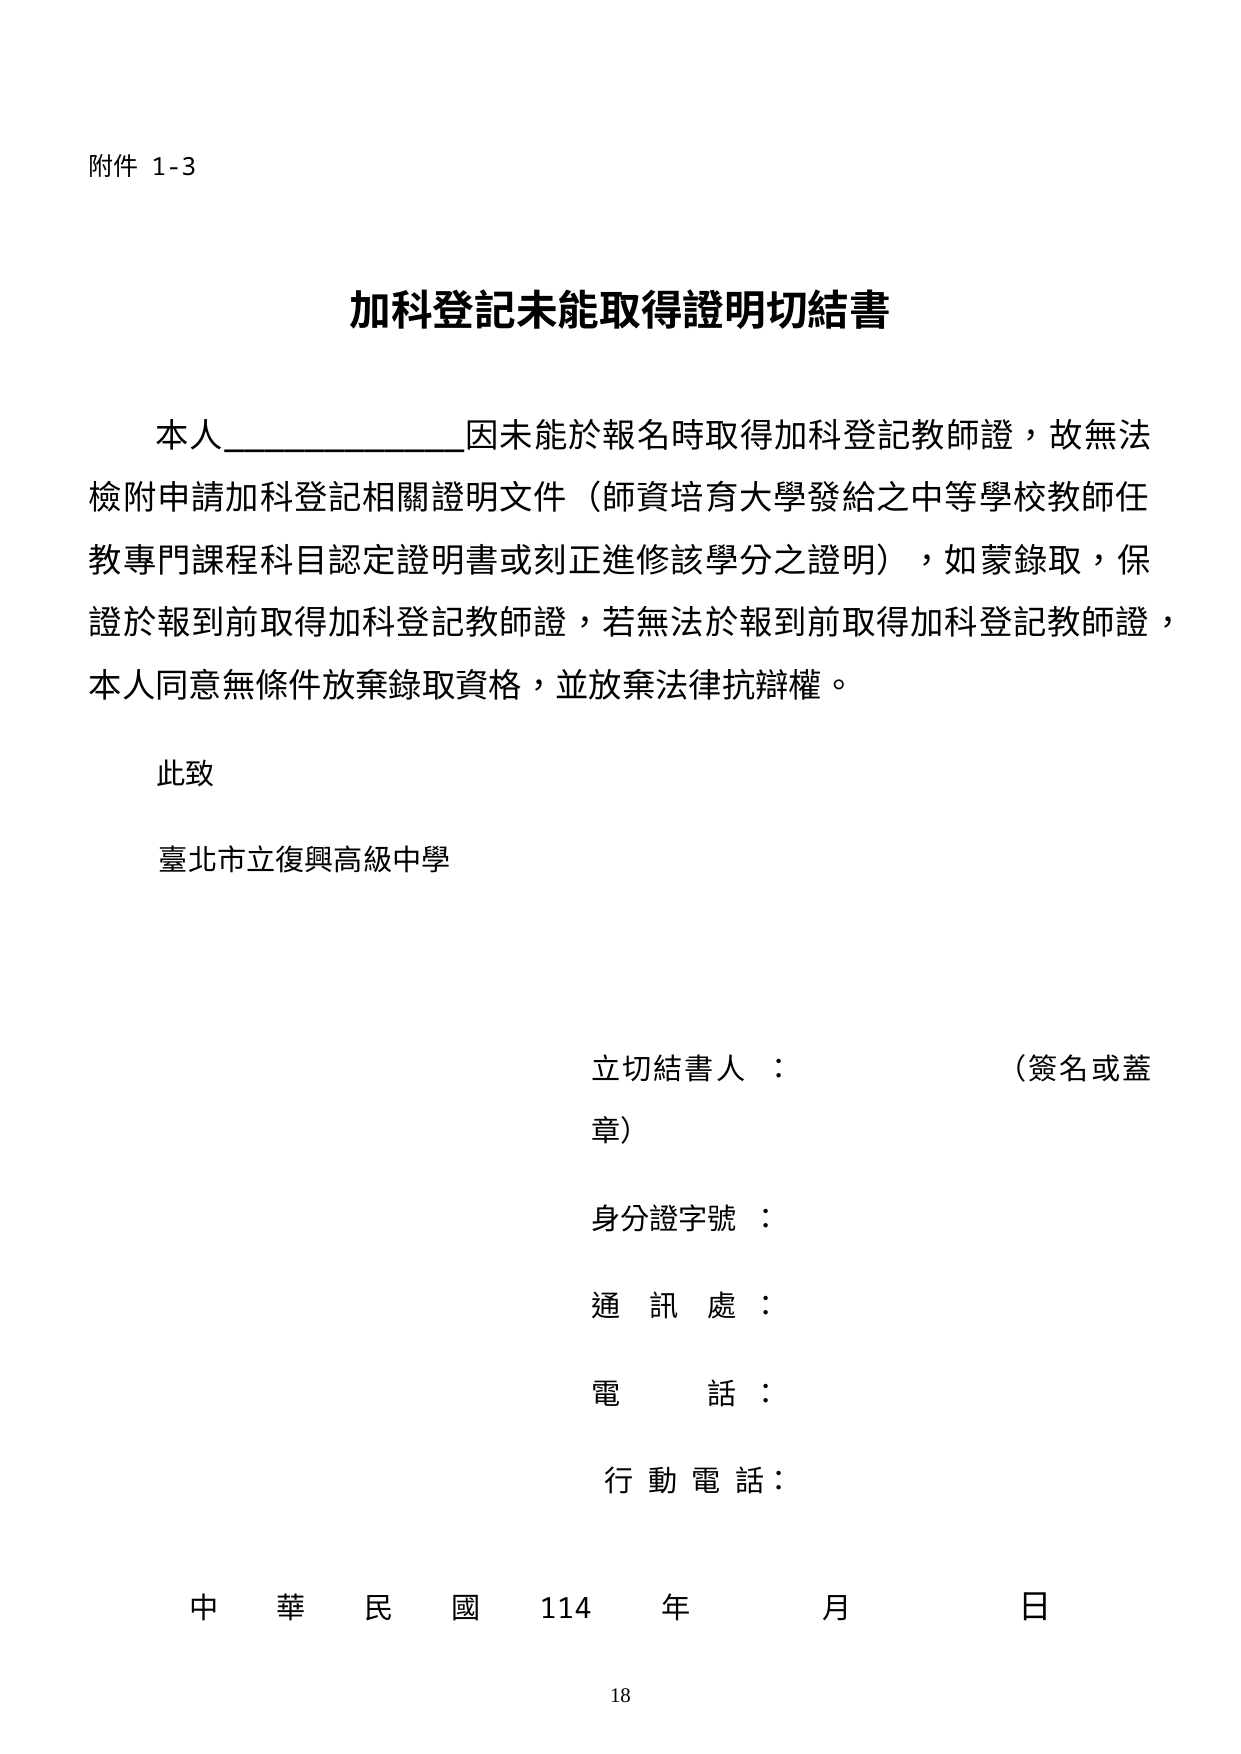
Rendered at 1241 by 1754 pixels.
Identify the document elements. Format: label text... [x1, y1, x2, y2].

text 本人____________因未能於報名時取得加科登記教師證，故無法檢附申請加科登記相關證明文件（師資培育大學發給之中等學校教師任教專門課程科目認定證明書或刻正進修該學分之證明），如蒙錄取，保證於報到前取得加科登記教師證，若無法於報到前取得加科登記教師證，本人同意無條件放棄錄取資格，並放棄法律抗辯權。 [89, 391, 1152, 703]
text 通 訊 處 ： [591, 1262, 1152, 1325]
text 身分證字號 ： [541, 1175, 1152, 1237]
text 行 動 電 話： [89, 1437, 1152, 1500]
text 附件 1-3 [89, 123, 1152, 185]
text 加科登記未能取得證明切結書 [89, 266, 1152, 328]
text 此致 [89, 728, 1152, 791]
text 臺北市立復興高級中學 [89, 816, 1152, 878]
text 立切結書人 ： （簽名或蓋章） [591, 1025, 1152, 1150]
text 電 話 ： [541, 1350, 1152, 1412]
text 中 華 民 國 114 年 月 日 [89, 1562, 1152, 1625]
